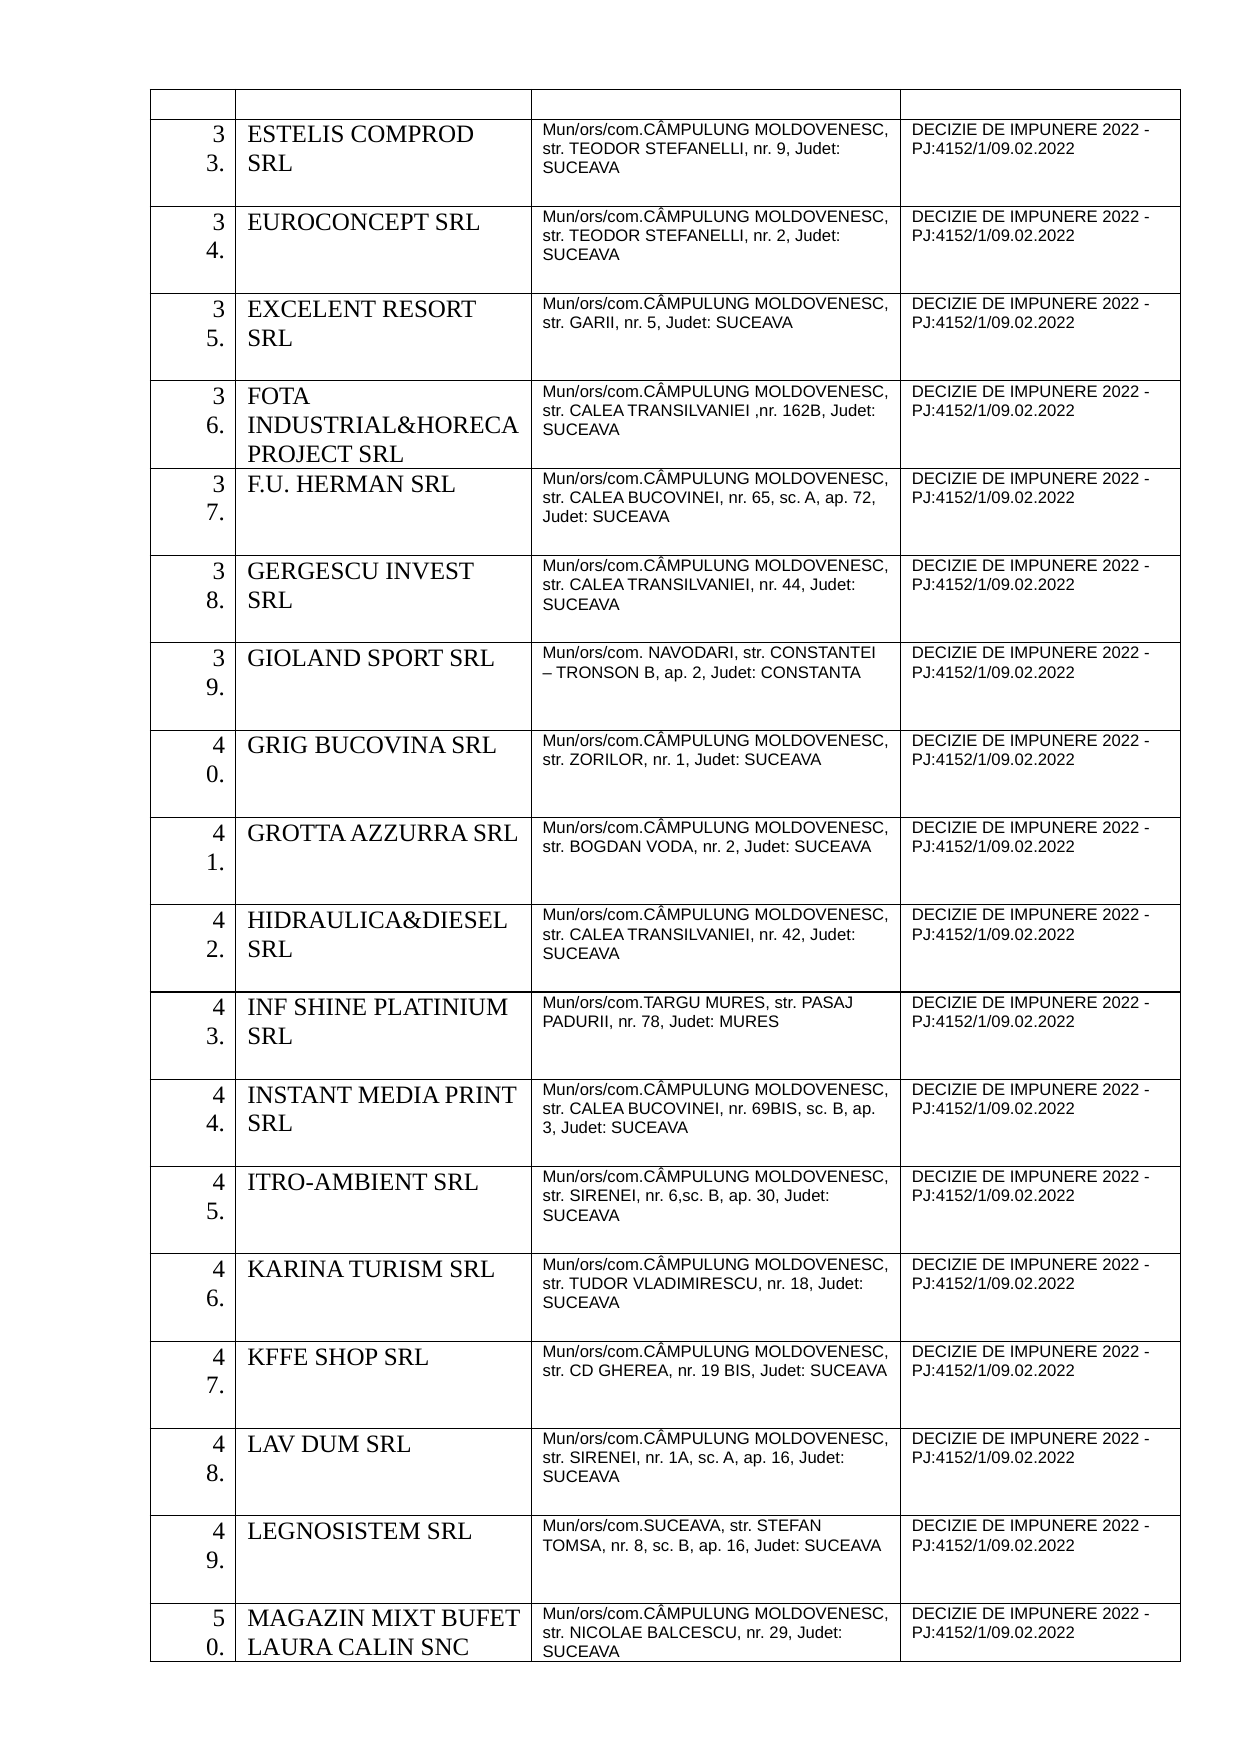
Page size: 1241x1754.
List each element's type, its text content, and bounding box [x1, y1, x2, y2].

table_cell KFFE SHOP SRL [236, 1342, 531, 1428]
table_cell [151, 1254, 235, 1341]
table_cell DECIZIE DE IMPUNERE 2022 - PJ:4152/1/09.02.2022 [901, 993, 1180, 1079]
table_cell [151, 1080, 235, 1166]
table_cell INSTANT MEDIA PRINT SRL [236, 1080, 531, 1166]
table_cell Mun/ors/com.CÂMPULUNG MOLDOVENESC, str. ZORILOR, nr. 1, Judet: SUCEAVA [532, 731, 900, 817]
table_cell EUROCONCEPT SRL [236, 207, 531, 293]
table_cell GERGESCU INVEST SRL [236, 556, 531, 642]
table_cell Mun/ors/com.CÂMPULUNG MOLDOVENESC, str. TEODOR STEFANELLI, nr. 2, Judet: SUCEAVA [532, 207, 900, 293]
table_cell [151, 1429, 235, 1515]
table_cell LAV DUM SRL [236, 1429, 531, 1515]
table_cell Mun/ors/com.CÂMPULUNG MOLDOVENESC, str. TEODOR STEFANELLI, nr. 9, Judet: SUCEAVA [532, 120, 900, 206]
table_cell DECIZIE DE IMPUNERE 2022 - PJ:4152/1/09.02.2022 [901, 1516, 1180, 1602]
table_cell KARINA TURISM SRL [236, 1254, 531, 1341]
table_cell [151, 469, 235, 555]
table_cell DECIZIE DE IMPUNERE 2022 - PJ:4152/1/09.02.2022 [901, 643, 1180, 729]
table_cell LEGNOSISTEM SRL [236, 1516, 531, 1602]
table_cell DECIZIE DE IMPUNERE 2022 - PJ:4152/1/09.02.2022 [901, 294, 1180, 380]
table_cell [151, 643, 235, 729]
table_cell DECIZIE DE IMPUNERE 2022 - PJ:4152/1/09.02.2022 [901, 1080, 1180, 1166]
table_cell [151, 381, 235, 468]
table_cell Mun/ors/com.CÂMPULUNG MOLDOVENESC, str. TUDOR VLADIMIRESCU, nr. 18, Judet: SUCEAVA [532, 1254, 900, 1341]
table_cell Mun/ors/com.CÂMPULUNG MOLDOVENESC, str. CALEA BUCOVINEI, nr. 69BIS, sc. B, ap. 3, Judet: SUCEAVA [532, 1080, 900, 1166]
table_cell [151, 993, 235, 1079]
table_cell [151, 818, 235, 904]
table_cell Mun/ors/com.CÂMPULUNG MOLDOVENESC, str. CALEA TRANSILVANIEI, nr. 42, Judet: SUCEAVA [532, 905, 900, 991]
table_cell DECIZIE DE IMPUNERE 2022 - PJ:4152/1/09.02.2022 [901, 1254, 1180, 1341]
table_cell [151, 1167, 235, 1253]
table_cell DECIZIE DE IMPUNERE 2022 - PJ:4152/1/09.02.2022 [901, 381, 1180, 468]
table_cell DECIZIE DE IMPUNERE 2022 - PJ:4152/1/09.02.2022 [901, 1429, 1180, 1515]
table_cell GIOLAND SPORT SRL [236, 643, 531, 729]
table_cell [151, 1342, 235, 1428]
table_cell MAGAZIN MIXT BUFET LAURA CALIN SNC [236, 1604, 531, 1661]
table_cell INF SHINE PLATINIUM SRL [236, 993, 531, 1079]
table_cell [901, 90, 1180, 118]
table_cell Mun/ors/com. NAVODARI, str. CONSTANTEI – TRONSON B, ap. 2, Judet: CONSTANTA [532, 643, 900, 729]
table_cell [151, 207, 235, 293]
table_cell DECIZIE DE IMPUNERE 2022 - PJ:4152/1/09.02.2022 [901, 731, 1180, 817]
table_cell DECIZIE DE IMPUNERE 2022 - PJ:4152/1/09.02.2022 [901, 556, 1180, 642]
table_cell DECIZIE DE IMPUNERE 2022 - PJ:4152/1/09.02.2022 [901, 1167, 1180, 1253]
table_cell ITRO-AMBIENT SRL [236, 1167, 531, 1253]
table_cell [151, 1516, 235, 1602]
table_cell Mun/ors/com.CÂMPULUNG MOLDOVENESC, str. CD GHEREA, nr. 19 BIS, Judet: SUCEAVA [532, 1342, 900, 1428]
table_cell Mun/ors/com.CÂMPULUNG MOLDOVENESC, str. CALEA BUCOVINEI, nr. 65, sc. A, ap. 72, Judet: SUCEAVA [532, 469, 900, 555]
table_cell [151, 556, 235, 642]
table_cell EXCELENT RESORT SRL [236, 294, 531, 380]
table_cell [151, 1604, 235, 1661]
table_cell Mun/ors/com.CÂMPULUNG MOLDOVENESC, str. SIRENEI, nr. 1A, sc. A, ap. 16, Judet: SUCEAVA [532, 1429, 900, 1515]
table_cell [532, 90, 900, 118]
table_cell DECIZIE DE IMPUNERE 2022 - PJ:4152/1/09.02.2022 [901, 120, 1180, 206]
table_cell DECIZIE DE IMPUNERE 2022 - PJ:4152/1/09.02.2022 [901, 818, 1180, 904]
table_cell [151, 120, 235, 206]
table_cell [151, 731, 235, 817]
table_cell DECIZIE DE IMPUNERE 2022 - PJ:4152/1/09.02.2022 [901, 1342, 1180, 1428]
table_cell [236, 90, 531, 118]
table_cell DECIZIE DE IMPUNERE 2022 - PJ:4152/1/09.02.2022 [901, 207, 1180, 293]
table_cell ESTELIS COMPROD SRL [236, 120, 531, 206]
table_cell [151, 905, 235, 991]
table_cell DECIZIE DE IMPUNERE 2022 - PJ:4152/1/09.02.2022 [901, 905, 1180, 991]
table_cell Mun/ors/com.CÂMPULUNG MOLDOVENESC, str. SIRENEI, nr. 6,sc. B, ap. 30, Judet: SUCEAVA [532, 1167, 900, 1253]
table_cell [151, 90, 235, 118]
table_cell F.U. HERMAN SRL [236, 469, 531, 555]
table_cell DECIZIE DE IMPUNERE 2022 - PJ:4152/1/09.02.2022 [901, 1604, 1180, 1661]
table_cell DECIZIE DE IMPUNERE 2022 - PJ:4152/1/09.02.2022 [901, 469, 1180, 555]
table_cell Mun/ors/com.CÂMPULUNG MOLDOVENESC, str. CALEA TRANSILVANIEI ,nr. 162B, Judet: SUCEAVA [532, 381, 900, 468]
table_cell Mun/ors/com.CÂMPULUNG MOLDOVENESC, str. NICOLAE BALCESCU, nr. 29, Judet: SUCEAVA [532, 1604, 900, 1661]
table_cell [151, 294, 235, 380]
table_cell Mun/ors/com.CÂMPULUNG MOLDOVENESC, str. GARII, nr. 5, Judet: SUCEAVA [532, 294, 900, 380]
table_cell Mun/ors/com.TARGU MURES, str. PASAJ PADURII, nr. 78, Judet: MURES [532, 993, 900, 1079]
table_cell Mun/ors/com.CÂMPULUNG MOLDOVENESC, str. CALEA TRANSILVANIEI, nr. 44, Judet: SUCEAVA [532, 556, 900, 642]
table_cell Mun/ors/com.CÂMPULUNG MOLDOVENESC, str. BOGDAN VODA, nr. 2, Judet: SUCEAVA [532, 818, 900, 904]
table_cell HIDRAULICA&DIESEL SRL [236, 905, 531, 991]
table_cell FOTA INDUSTRIAL&HORECA PROJECT SRL [236, 381, 531, 468]
table_cell GROTTA AZZURRA SRL [236, 818, 531, 904]
table_cell Mun/ors/com.SUCEAVA, str. STEFAN TOMSA, nr. 8, sc. B, ap. 16, Judet: SUCEAVA [532, 1516, 900, 1602]
table_cell GRIG BUCOVINA SRL [236, 731, 531, 817]
